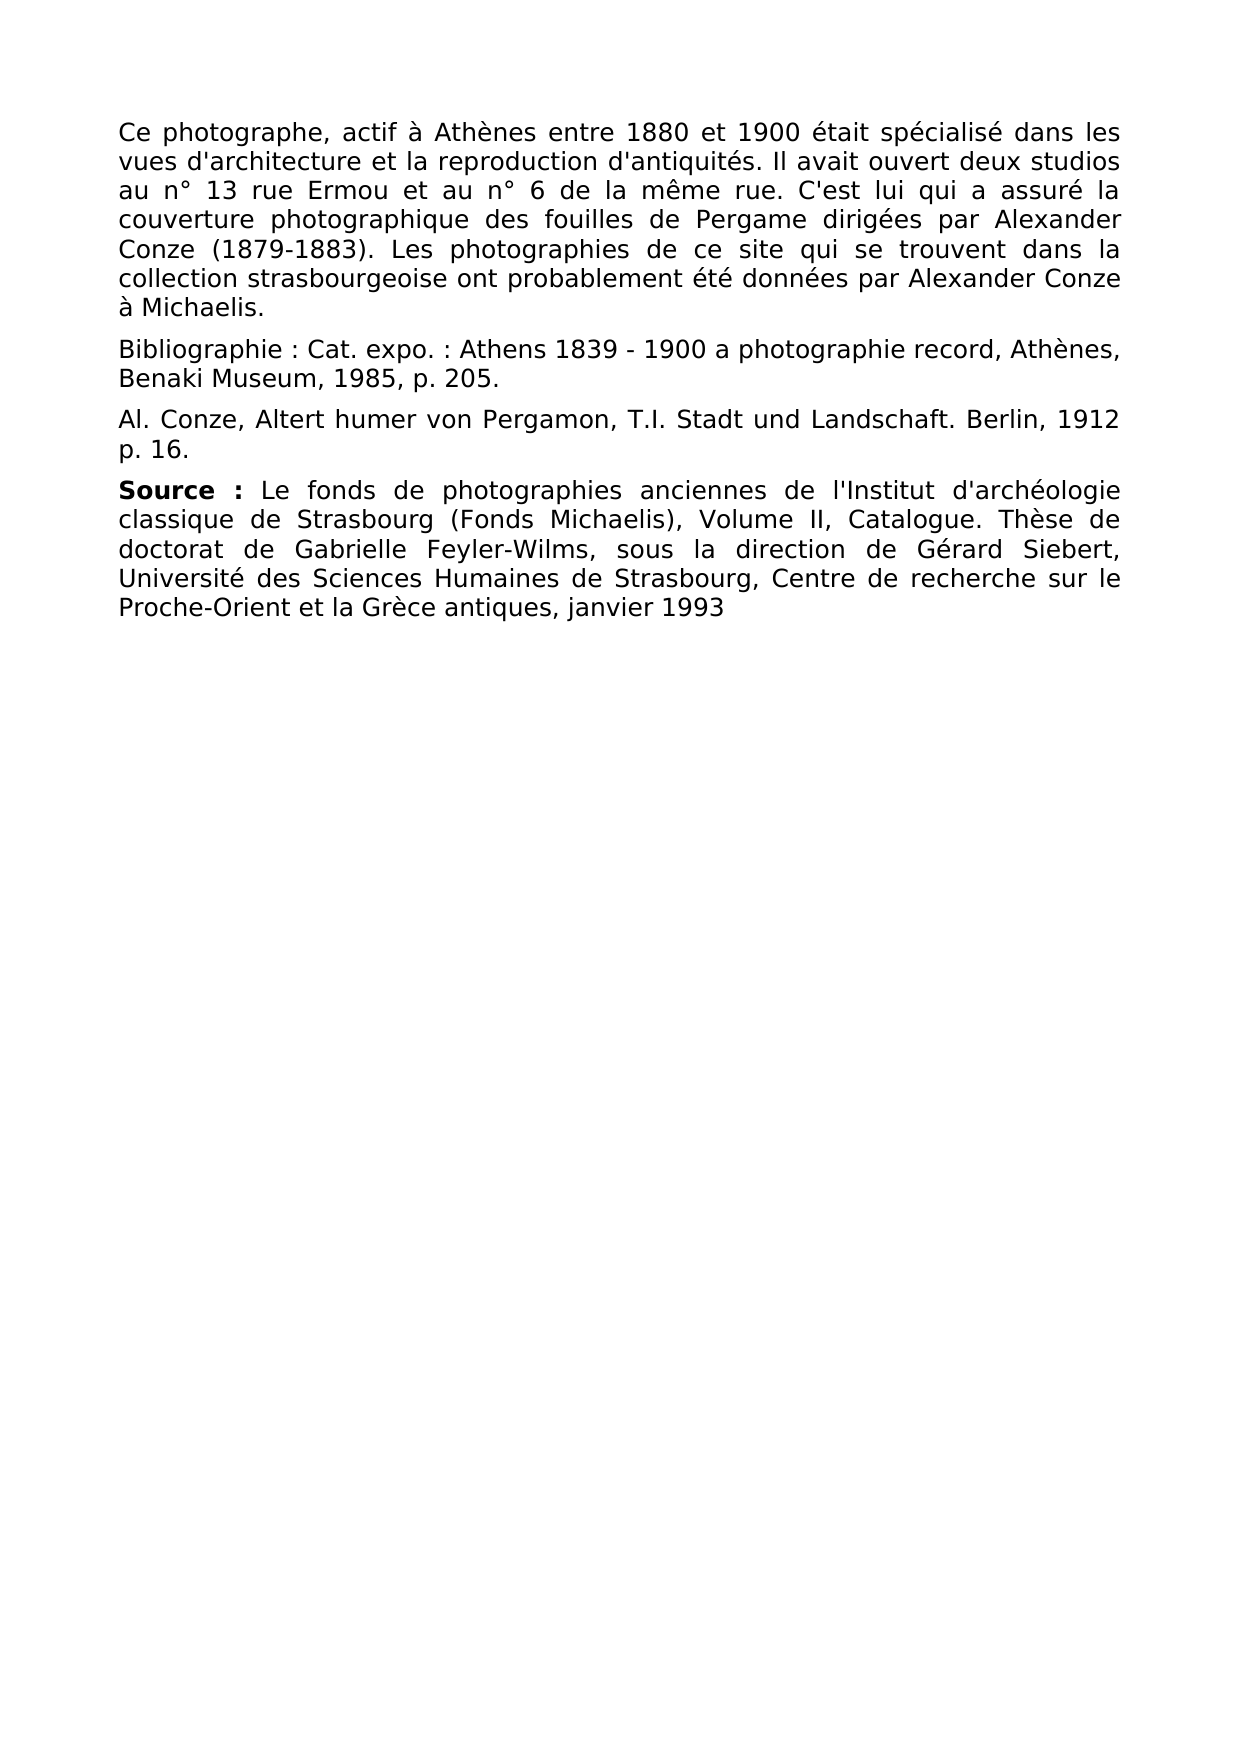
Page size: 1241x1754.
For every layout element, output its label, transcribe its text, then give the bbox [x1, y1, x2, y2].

text Source : Le fonds de photographies anciennes de l'Institut d'archéologie classique de Strasbourg (Fonds Michaelis), Volume II, Catalogue. Thèse de doctorat de Gabrielle Feyler-Wilms, sous la direction de Gérard Siebert, Université des Sciences Humaines de Strasbourg, Centre de recherche sur le Proche-Orient et la Grèce antiques, janvier 1993 [118, 476, 1122, 622]
text Al. Conze, Altert humer von Pergamon, T.I. Stadt und Landschaft. Berlin, 1912 p. 16. [118, 406, 1122, 464]
text Bibliographie : Cat. expo. : Athens 1839 - 1900 a photographie record, Athènes, Benaki Museum, 1985, p. 205. [118, 335, 1122, 393]
text Ce photographe, actif à Athènes entre 1880 et 1900 était spécialisé dans les vues d'architecture et la reproduction d'antiquités. Il avait ouvert deux studios au n° 13 rue Ermou et au n° 6 de la même rue. C'est lui qui a assuré la couverture photographique des fouilles de Pergame dirigées par Alexander Conze (1879-1883). Les photographies de ce site qui se trouvent dans la collection strasbourgeoise ont probablement été données par Alexander Conze à Michaelis. [118, 118, 1122, 322]
